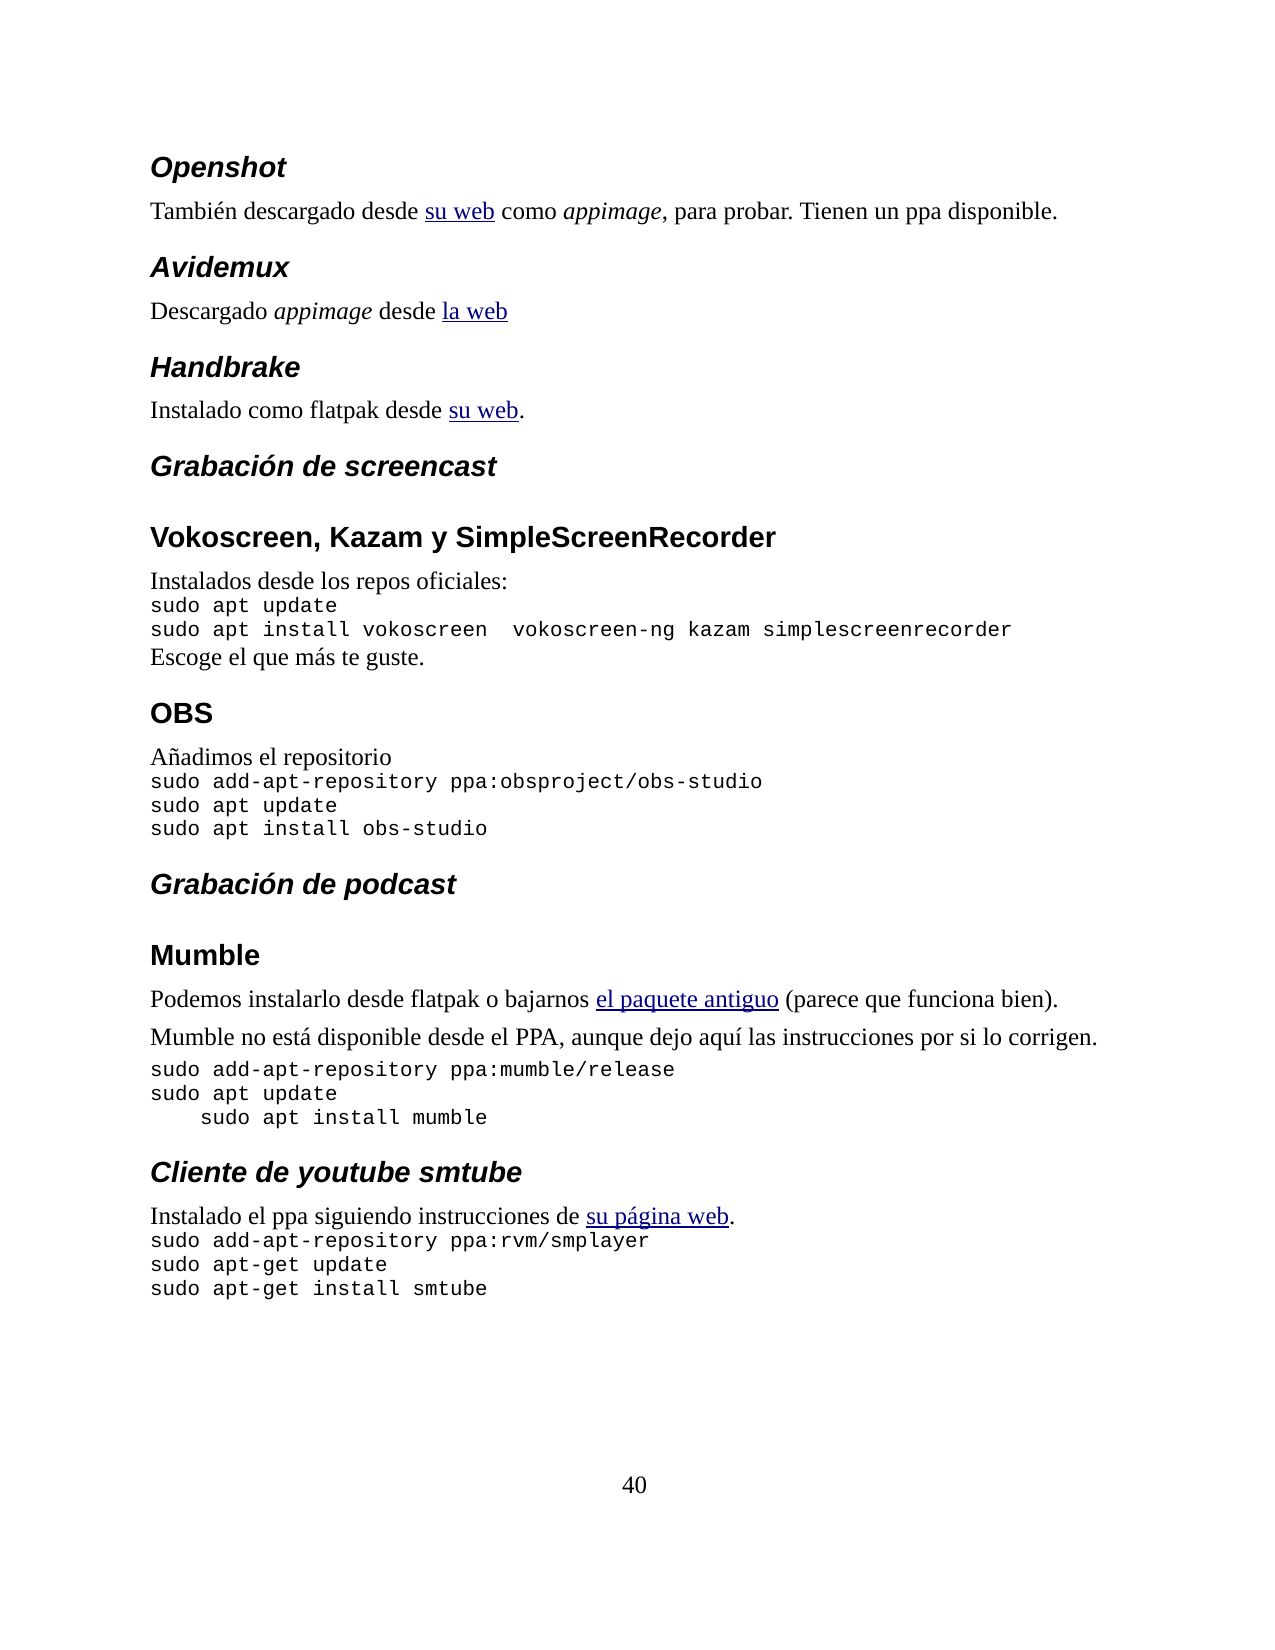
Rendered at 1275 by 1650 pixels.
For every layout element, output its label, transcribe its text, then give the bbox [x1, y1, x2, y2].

subtitle Grabación de screencast [150, 449, 1125, 483]
text sudo apt update [150, 595, 1125, 619]
text sudo add-apt-repository ppa:mumble/release [150, 1059, 1125, 1083]
text Instalado como flatpak desde su web. [150, 396, 1125, 424]
text Podemos instalarlo desde flatpak o bajarnos el paquete antiguo (parece que funciona bien). [150, 984, 1125, 1013]
text sudo apt install obs-studio [150, 818, 1125, 842]
text Instalado el ppa siguiendo instrucciones de su página web. [150, 1201, 1125, 1230]
subtitle Cliente de youtube smtube [150, 1155, 1125, 1189]
subtitle Handbrake [150, 349, 1125, 383]
subtitle Mumble [150, 938, 1125, 972]
text sudo apt update [150, 795, 1125, 818]
text sudo apt update [150, 1083, 1125, 1107]
subtitle OBS [150, 696, 1125, 730]
text También descargado desde su web como appimage, para probar. Tienen un ppa disponible. [150, 196, 1125, 225]
subtitle Vokoscreen, Kazam y SimpleScreenRecorder [150, 520, 1125, 554]
text sudo apt install mumble [150, 1107, 1125, 1130]
subtitle Avidemux [150, 250, 1125, 283]
text sudo add-apt-repository ppa:obsproject/obs-studio [150, 771, 1125, 795]
text Añadimos el repositorio [150, 742, 1125, 771]
text Descargado appimage desde la web [150, 296, 1125, 324]
text sudo add-apt-repository ppa:rvm/smplayer [150, 1230, 1125, 1254]
text sudo apt-get install smtube [150, 1277, 1125, 1301]
text sudo apt install vokoscreen vokoscreen-ng kazam simplescreenrecorder [150, 619, 1125, 642]
text Escoge el que más te guste. [150, 642, 1125, 671]
text Instalados desde los repos oficiales: [150, 566, 1125, 595]
subtitle Openshot [150, 150, 1125, 183]
text Mumble no está disponible desde el PPA, aunque dejo aquí las instrucciones por si lo corrigen. [150, 1022, 1125, 1051]
text sudo apt-get update [150, 1254, 1125, 1277]
subtitle Grabación de podcast [150, 867, 1125, 901]
